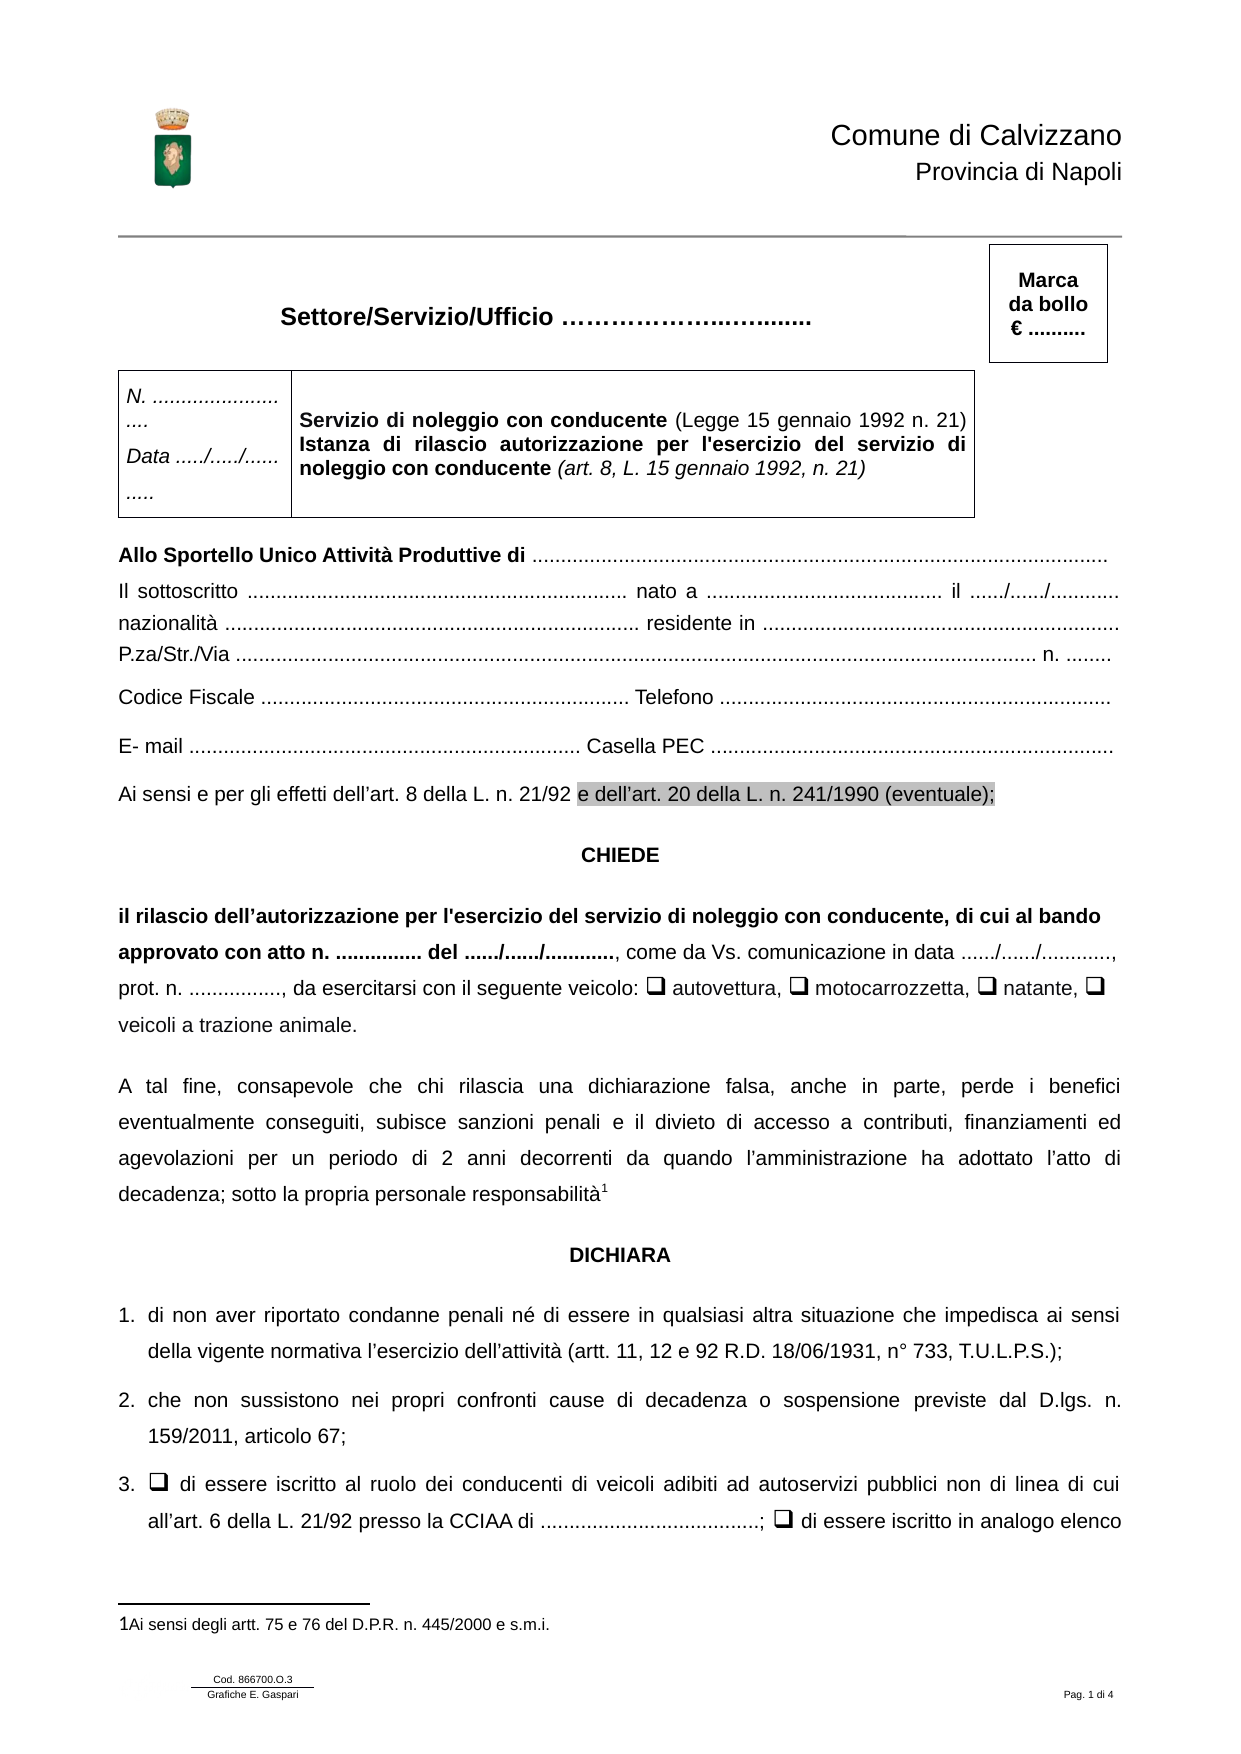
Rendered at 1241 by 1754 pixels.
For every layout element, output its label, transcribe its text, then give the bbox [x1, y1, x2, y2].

text Allo Sportello Unico Attività Produttive di .................................................................................................... [118, 543, 1122, 567]
text Provincia di Napoli [224, 157, 1122, 185]
table_header Marca da bollo € .......... [990, 245, 1107, 362]
text Ai sensi degli artt. 75 e 76 del D.P.R. n. 445/2000 e s.m.i. [118, 1610, 1122, 1636]
picture [122, 87, 224, 219]
list di non aver riportato condanne penali né di essere in qualsiasi altra situazione che impedisca ai sensi della vigente normativa l’esercizio dell’attività (artt. 11, 12 e 92 R.D. 18/06/1931, n° 733, T.U.L.P.S.); [118, 1303, 1122, 1363]
text E- mail .................................................................... Casella PEC ...................................................................... [118, 733, 1122, 757]
text Codice Fiscale ................................................................ Telefono .................................................................... [118, 685, 1122, 709]
table_header N. .......................... Data ...../...../........... [119, 371, 291, 517]
list che non sussistono nei propri confronti cause di decadenza o sospensione previste dal D.lgs. n. 159/2011, articolo 67; [118, 1388, 1122, 1448]
text Ai sensi e per gli effetti dell’art. 8 della L. n. 21/92 e dell’art. 20 della L. n. 241/1990 (eventuale); [118, 782, 1122, 806]
text A tal fine, consapevole che chi rilascia una dichiarazione falsa, anche in parte, perde i benefici eventualmente conseguiti, subisce sanzioni penali e il divieto di accesso a contributi, finanziamenti ed agevolazioni per un periodo di 2 anni decorrenti da quando l’amministrazione ha adottato l’atto di decadenza; sotto la propria personale responsabilità [118, 1074, 1122, 1205]
text Comune di Calvizzano [224, 118, 1122, 152]
subtitle CHIEDE [118, 843, 1122, 867]
text Il sottoscritto .................................................................. nato a ......................................... il ....../....../............ nazionalità ........................................................................ residente in .............................................................. P.za/Str./Via ........................................................................................................................................... n. ........ [118, 579, 1122, 665]
subtitle DICHIARA [118, 1242, 1122, 1266]
subtitle  di essere iscritto al ruolo dei conducenti di veicoli adibiti ad autoservizi pubblici non di linea di cui all’art. 6 della L. 21/92 presso la CCIAA di ......................................;  di essere iscritto in analogo elenco [118, 1472, 1122, 1534]
table_header Servizio di noleggio con conducente (Legge 15 gennaio 1992 n. 21) Istanza di rilascio autorizzazione per l'esercizio del servizio di noleggio con conducente (art. 8, L. 15 gennaio 1992, n. 21) [292, 371, 974, 517]
text Settore/Servizio/Ufficio ………………...…........ [118, 302, 989, 331]
subtitle il rilascio dell’autorizzazione per l'esercizio del servizio di noleggio con conducente, di cui al bando approvato con atto n. ............... del ....../....../............, come da Vs. comunicazione in data ....../....../............, prot. n. ................, da esercitarsi con il seguente veicolo:  autovettura,  motocarrozzetta,  natante,  veicoli a trazione animale. [118, 904, 1122, 1037]
